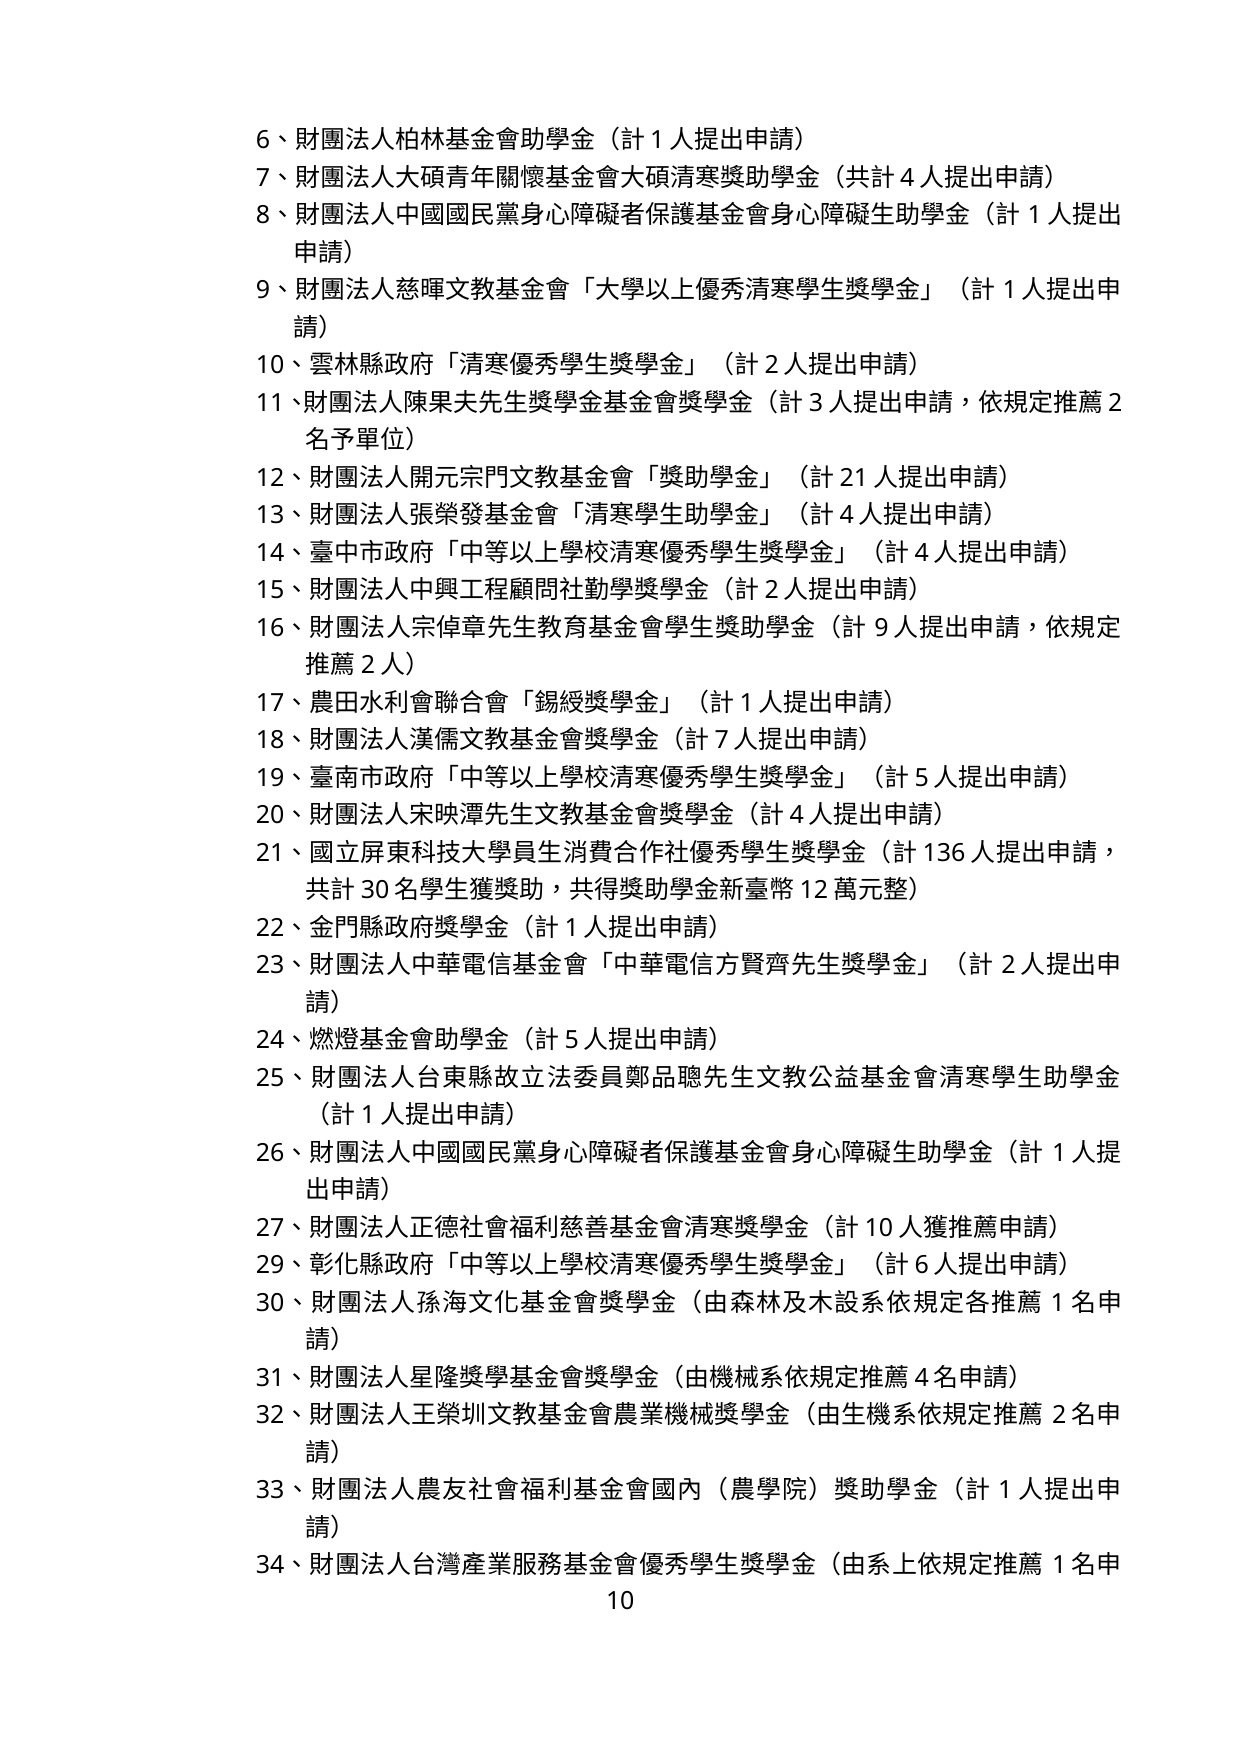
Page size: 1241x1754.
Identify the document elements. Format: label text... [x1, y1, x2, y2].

text 21、國立屏東科技大學員生消費合作社優秀學生獎學金（計136人提出申請，共計30名學生獲獎助，共得獎助學金新臺幣12萬元整） [256, 832, 1122, 907]
text 8、財團法人中國國民黨身心障礙者保護基金會身心障礙生助學金（計1人提出申請） [256, 194, 1122, 269]
text 19、臺南市政府「中等以上學校清寒優秀學生獎學金」（計5人提出申請） [256, 757, 1122, 794]
text 30、財團法人孫海文化基金會獎學金（由森林及木設系依規定各推薦1名申請） [256, 1282, 1122, 1357]
text 33、財團法人農友社會福利基金會國內（農學院）獎助學金（計1人提出申請） [256, 1469, 1122, 1544]
text 23、財團法人中華電信基金會「中華電信方賢齊先生獎學金」（計2人提出申請） [256, 944, 1122, 1019]
text 7、財團法人大碩青年關懷基金會大碩清寒獎助學金（共計4人提出申請） [256, 157, 1122, 194]
text 13、財團法人張榮發基金會「清寒學生助學金」（計4人提出申請） [256, 494, 1122, 532]
text 31、財團法人星隆獎學基金會獎學金（由機械系依規定推薦4名申請） [256, 1357, 1122, 1394]
text 27、財團法人正德社會福利慈善基金會清寒獎學金（計10人獲推薦申請） [256, 1207, 1122, 1244]
text 14、臺中市政府「中等以上學校清寒優秀學生獎學金」（計4人提出申請） [256, 532, 1122, 569]
text 18、財團法人漢儒文教基金會獎學金（計7人提出申請） [256, 719, 1122, 757]
text 6、財團法人柏林基金會助學金（計1人提出申請） [256, 119, 1122, 157]
text 24、燃燈基金會助學金（計5人提出申請） [256, 1019, 1122, 1057]
text 34、財團法人台灣產業服務基金會優秀學生獎學金（由系上依規定推薦1名申 [256, 1544, 1122, 1582]
text 25、財團法人台東縣故立法委員鄭品聰先生文教公益基金會清寒學生助學金（計1人提出申請） [256, 1057, 1122, 1132]
text 29、彰化縣政府「中等以上學校清寒優秀學生獎學金」（計6人提出申請） [256, 1244, 1122, 1282]
text 10、雲林縣政府「清寒優秀學生獎學金」（計2人提出申請） [256, 344, 1122, 382]
text 9、財團法人慈暉文教基金會「大學以上優秀清寒學生獎學金」（計1人提出申請） [256, 269, 1122, 344]
text 32、財團法人王榮圳文教基金會農業機械獎學金（由生機系依規定推薦2名申請） [256, 1394, 1122, 1469]
text 16、財團法人宗倬章先生教育基金會學生獎助學金（計9人提出申請，依規定推薦2人） [256, 607, 1122, 682]
text 22、金門縣政府獎學金（計1人提出申請） [256, 907, 1122, 944]
text 17、農田水利會聯合會「錫綬獎學金」（計1人提出申請） [256, 682, 1122, 719]
text 11、財團法人陳果夫先生獎學金基金會獎學金（計3人提出申請，依規定推薦2名予單位） [256, 382, 1122, 457]
text 12、財團法人開元宗門文教基金會「獎助學金」（計21人提出申請） [256, 457, 1122, 494]
text 26、財團法人中國國民黨身心障礙者保護基金會身心障礙生助學金（計1人提出申請） [256, 1132, 1122, 1207]
text 20、財團法人宋映潭先生文教基金會獎學金（計4人提出申請） [256, 794, 1122, 832]
text 15、財團法人中興工程顧問社勤學獎學金（計2人提出申請） [256, 569, 1122, 607]
